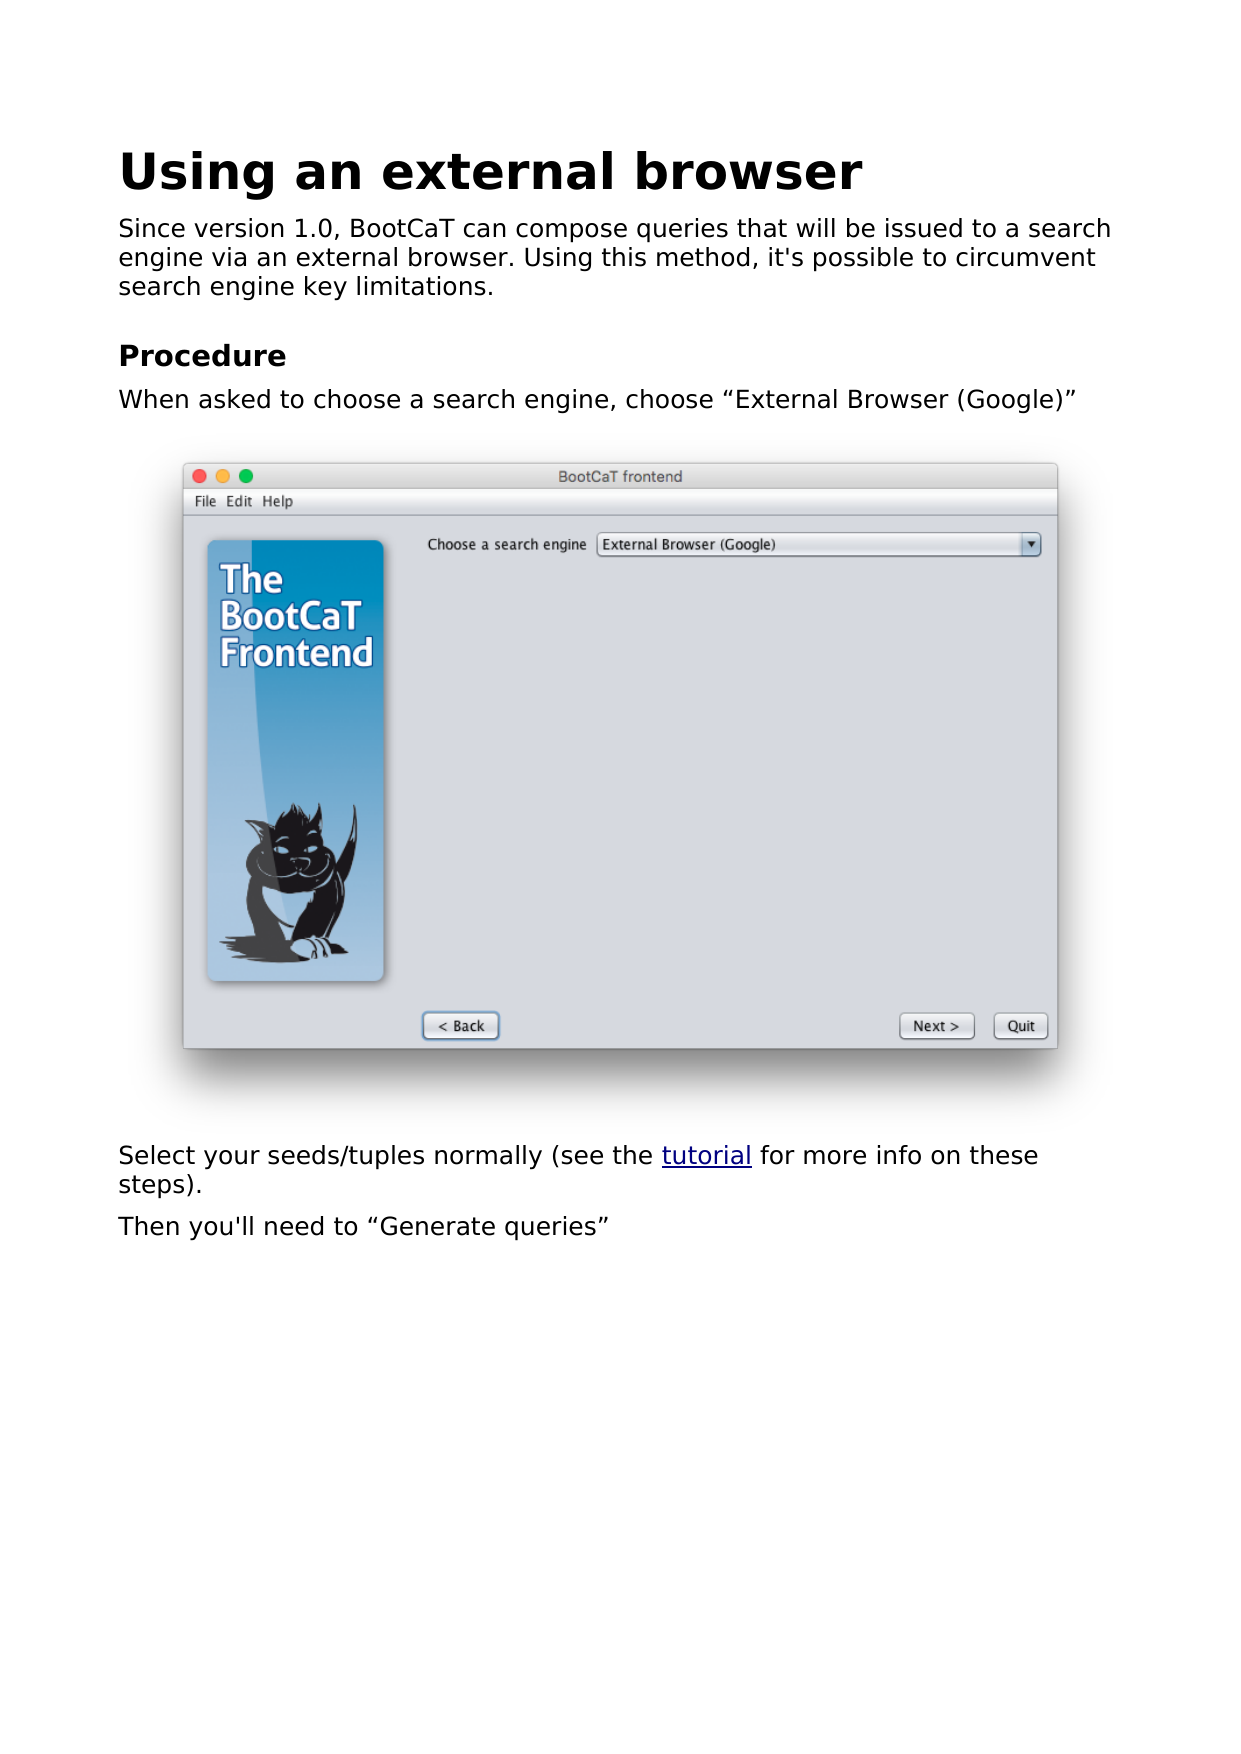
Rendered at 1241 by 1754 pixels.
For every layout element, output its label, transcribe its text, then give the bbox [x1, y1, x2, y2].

subtitle Procedure [118, 339, 1122, 373]
picture [118, 427, 1123, 1142]
text When asked to choose a search engine, choose “External Browser (Google)” [118, 385, 1122, 414]
text Select your seeds/tuples normally (see the tutorial for more info on these steps). [118, 1142, 1122, 1199]
text Since version 1.0, BootCaT can compose queries that will be issued to a search engine via an external browser. Using this method, it's possible to circumvent search engine key limitations. [118, 214, 1122, 301]
subtitle Using an external browser [118, 143, 1122, 201]
text Then you'll need to “Generate queries” [118, 1212, 1122, 1241]
